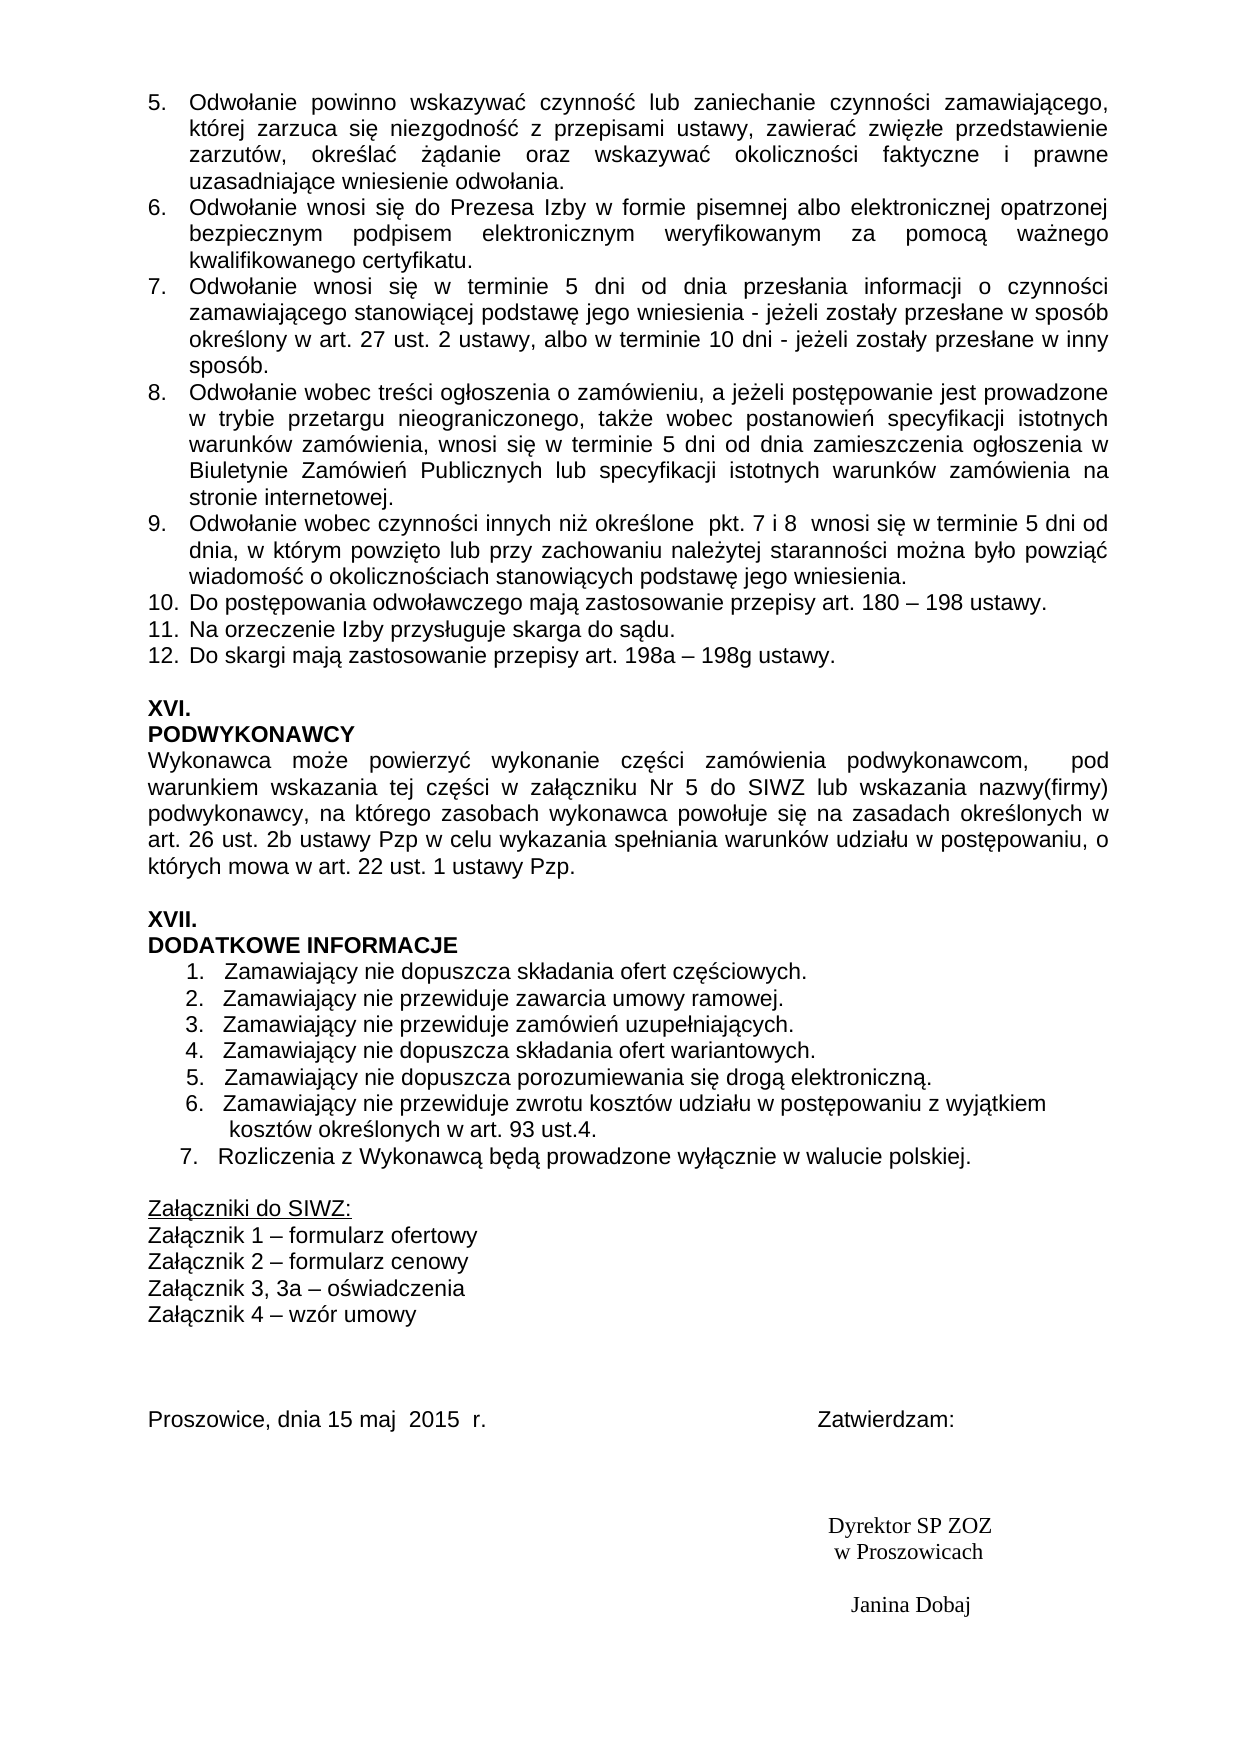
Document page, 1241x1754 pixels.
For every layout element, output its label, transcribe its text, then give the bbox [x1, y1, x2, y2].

text Janina Dobaj [148, 1591, 1109, 1617]
text Załącznik 4 – wzór umowy [148, 1301, 1109, 1327]
list Zamawiający nie dopuszcza składania ofert wariantowych. [185, 1037, 1109, 1064]
text 1. Zamawiający nie dopuszcza składania ofert częściowych. [148, 958, 1109, 984]
list Zamawiający nie przewiduje zwrotu kosztów udziału w postępowaniu z wyjątkiem [185, 1090, 1109, 1116]
list Odwołanie wnosi się do Prezesa Izby w formie pisemnej albo elektronicznej opatrzonej bezpiecznym podpisem elektronicznym weryfikowanym za pomocą ważnego kwalifikowanego certyfikatu. [148, 194, 1109, 273]
list Odwołanie powinno wskazywać czynność lub zaniechanie czynności zamawiającego, której zarzuca się niezgodność z przepisami ustawy, zawierać zwięzłe przedstawienie zarzutów, określać żądanie oraz wskazywać okoliczności faktyczne i prawne uzasadniające wniesienie odwołania. [148, 88, 1109, 194]
list Zamawiający nie przewiduje zawarcia umowy ramowej. [185, 984, 1109, 1011]
text Załącznik 3, 3a – oświadczenia [148, 1274, 1109, 1301]
text Załączniki do SIWZ: [148, 1195, 1109, 1222]
list Na orzeczenie Izby przysługuje skarga do sądu. [148, 616, 1109, 642]
text Proszowice, dnia 15 maj 2015 r. Zatwierdzam: [148, 1406, 1109, 1433]
text Dyrektor SP ZOZ [148, 1512, 1109, 1538]
text 7. Rozliczenia z Wykonawcą będą prowadzone wyłącznie w walucie polskiej. [148, 1143, 1109, 1169]
list Odwołanie wobec treści ogłoszenia o zamówieniu, a jeżeli postępowanie jest prowadzone w trybie przetargu nieograniczonego, także wobec postanowień specyfikacji istotnych warunków zamówienia, wnosi się w terminie 5 dni od dnia zamieszczenia ogłoszenia w Biuletynie Zamówień Publicznych lub specyfikacji istotnych warunków zamówienia na stronie internetowej. [148, 378, 1109, 510]
text XVII. [148, 906, 1109, 932]
text Załącznik 1 – formularz ofertowy [148, 1222, 1109, 1248]
text 5. Zamawiający nie dopuszcza porozumiewania się drogą elektroniczną. [148, 1064, 1109, 1090]
text DODATKOWE INFORMACJE [148, 932, 1109, 958]
list Odwołanie wnosi się w terminie 5 dni od dnia przesłania informacji o czynności zamawiającego stanowiącej podstawę jego wniesienia - jeżeli zostały przesłane w sposób określony w art. 27 ust. 2 ustawy, albo w terminie 10 dni - jeżeli zostały przesłane w inny sposób. [148, 273, 1109, 378]
list Do postępowania odwoławczego mają zastosowanie przepisy art. 180 – 198 ustawy. [148, 589, 1109, 616]
text Wykonawca może powierzyć wykonanie części zamówienia podwykonawcom, pod warunkiem wskazania tej części w załączniku Nr 5 do SIWZ lub wskazania nazwy(firmy) podwykonawcy, na którego zasobach wykonawca powołuje się na zasadach określonych w art. 26 ust. 2b ustawy Pzp w celu wykazania spełniania warunków udziału w postępowaniu, o których mowa w art. 22 ust. 1 ustawy Pzp. [148, 747, 1109, 879]
list kosztów określonych w art. 93 ust.4. [185, 1116, 1109, 1143]
text Załącznik 2 – formularz cenowy [148, 1248, 1109, 1274]
list Zamawiający nie przewiduje zamówień uzupełniających. [185, 1011, 1109, 1037]
text XVI. [148, 695, 1109, 721]
list Odwołanie wobec czynności innych niż określone pkt. 7 i 8 wnosi się w terminie 5 dni od dnia, w którym powzięto lub przy zachowaniu należytej staranności można było powziąć wiadomość o okolicznościach stanowiących podstawę jego wniesienia. [148, 510, 1109, 589]
text w Proszowicach [148, 1538, 1109, 1564]
text PODWYKONAWCY [148, 721, 1109, 747]
list Do skargi mają zastosowanie przepisy art. 198a – 198g ustawy. [148, 642, 1109, 668]
